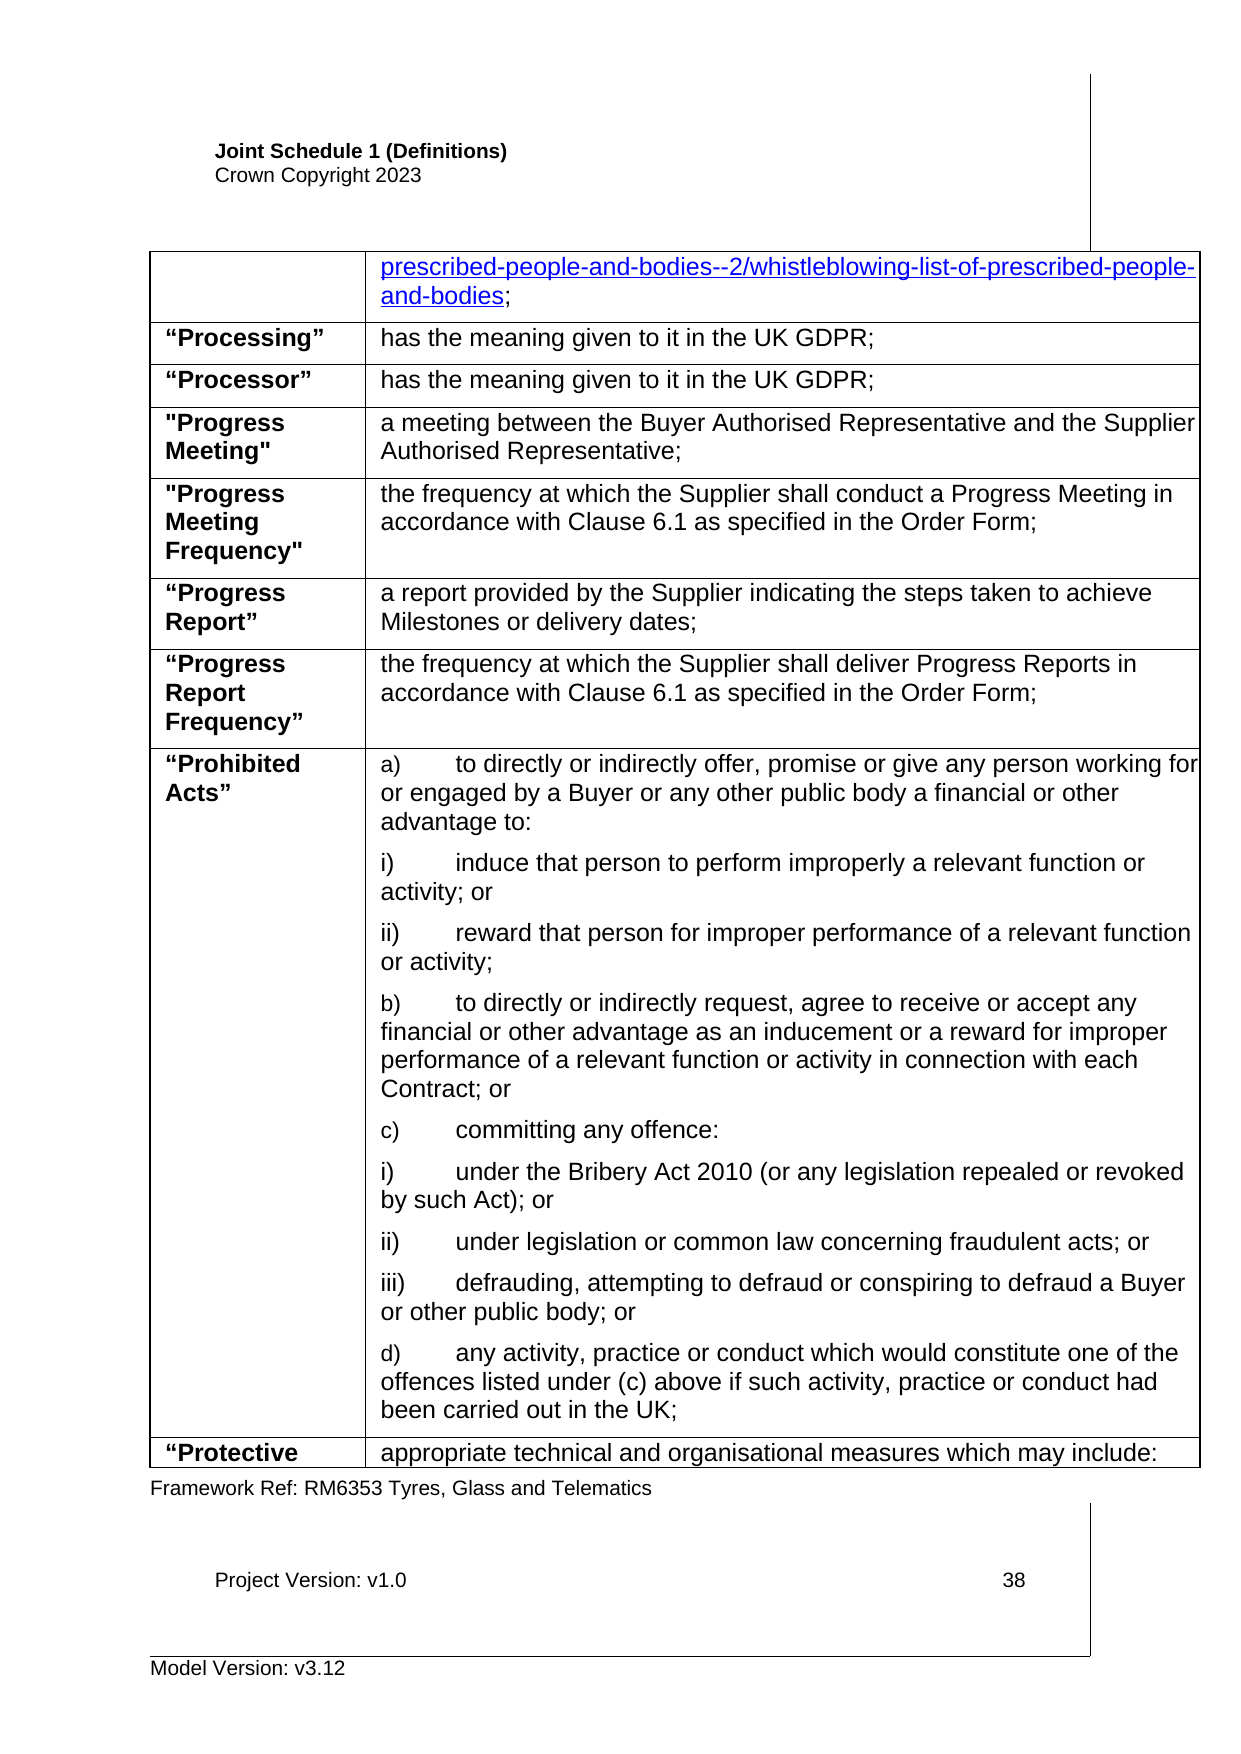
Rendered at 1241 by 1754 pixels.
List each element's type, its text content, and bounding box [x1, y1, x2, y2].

table_cell "Progress Meeting" [151, 408, 365, 478]
table_cell to directly or indirectly offer, promise or give any person working for or engaged by a Buyer or any other public body a financial or other advantage to: induce that person to perform improperly a relevant function or activity; or reward that person for improper performance of a relevant function or activity; to directly or indirectly request, agree to receive or accept any financial or other advantage as an inducement or a reward for improper performance of a relevant function or activity in connection with each Contract; or committing any offence: under the Bribery Act 2010 (or any legislation repealed or revoked by such Act); or under legislation or common law concerning fraudulent acts; or defrauding, attempting to defraud or conspiring to defraud a Buyer or other public body; or any activity, practice or conduct which would constitute one of the offences listed under (c) above if such activity, practice or conduct had been carried out in the UK; [366, 749, 1199, 1437]
table_cell the frequency at which the Supplier shall conduct a Progress Meeting in accordance with Clause 6.1 as specified in the Order Form; [366, 479, 1199, 577]
table_cell prescribed-people-and-bodies--2/whistleblowing-list-of-prescribed-people-and-bodies; [366, 252, 1199, 322]
table_cell “Protective [151, 1438, 365, 1467]
table_cell has the meaning given to it in the UK GDPR; [366, 365, 1199, 407]
table_cell appropriate technical and organisational measures which may include: [366, 1438, 1199, 1467]
table_cell “Progress Report Frequency” [151, 650, 365, 748]
table_cell “Processor” [151, 365, 365, 407]
table_cell the frequency at which the Supplier shall deliver Progress Reports in accordance with Clause 6.1 as specified in the Order Form; [366, 650, 1199, 748]
table_cell “Prohibited Acts” [151, 749, 365, 1437]
table_cell “Processing” [151, 323, 365, 364]
table_cell "Progress Meeting Frequency" [151, 479, 365, 577]
table_cell has the meaning given to it in the UK GDPR; [366, 323, 1199, 364]
table_cell [151, 252, 365, 322]
table_cell a report provided by the Supplier indicating the steps taken to achieve Milestones or delivery dates; [366, 579, 1199, 648]
table_cell “Progress Report” [151, 579, 365, 648]
table_cell a meeting between the Buyer Authorised Representative and the Supplier Authorised Representative; [366, 408, 1199, 478]
